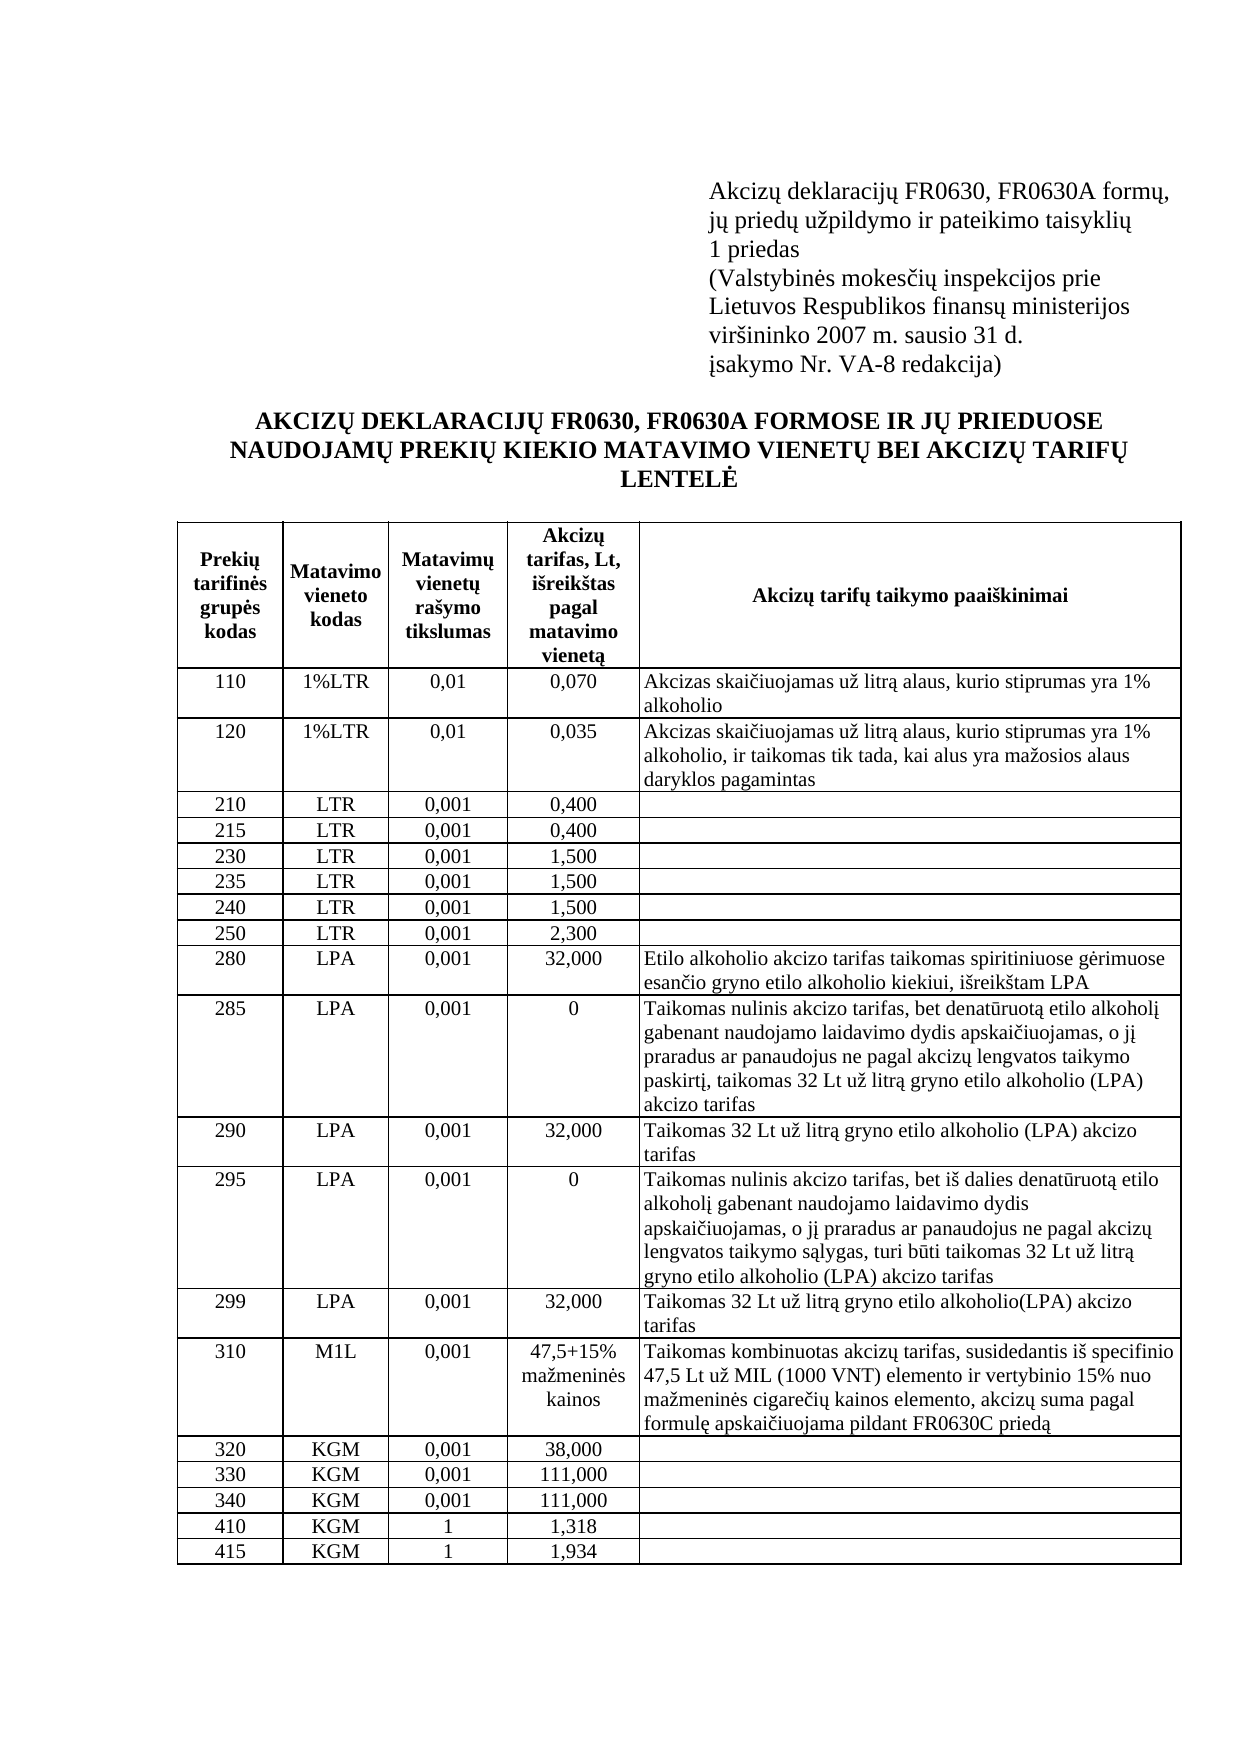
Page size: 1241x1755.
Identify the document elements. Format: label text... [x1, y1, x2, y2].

table_cell LTR [284, 844, 388, 868]
table_cell [640, 895, 1180, 919]
table_cell M1L [284, 1339, 388, 1435]
text 1 priedas [177, 234, 1181, 263]
table_cell Taikomas 32 Lt už litrą gryno etilo alkoholio(LPA) akcizo tarifas [640, 1289, 1180, 1337]
table_cell 295 [178, 1167, 282, 1288]
text (Valstybinės mokesčių inspekcijos prie [177, 263, 1181, 291]
table_cell 1 [389, 1514, 507, 1538]
table_cell 0,001 [389, 895, 507, 919]
table_cell [640, 844, 1180, 868]
table_cell 1 [389, 1539, 507, 1563]
table_cell [640, 869, 1180, 893]
table_cell 0,001 [389, 1488, 507, 1512]
table_cell 340 [178, 1488, 282, 1512]
table_cell [640, 1437, 1180, 1461]
table_cell 0 [508, 996, 639, 1116]
table_cell 290 [178, 1118, 282, 1166]
table_cell LPA [284, 1167, 388, 1288]
table_cell 240 [178, 895, 282, 919]
table_cell [640, 1462, 1180, 1486]
table_cell 0,001 [389, 1289, 507, 1337]
table_cell 230 [178, 844, 282, 868]
table_header Akcizų tarifų taikymo paaiškinimai [640, 523, 1180, 667]
table_cell [640, 818, 1180, 842]
table_cell 210 [178, 792, 282, 816]
table_cell KGM [284, 1437, 388, 1461]
table_header Matavimų vienetų rašymo tikslumas [389, 523, 507, 667]
text jų priedų užpildymo ir pateikimo taisyklių [177, 205, 1181, 234]
table_cell 0,001 [389, 1462, 507, 1486]
table_header Akcizų tarifas, Lt, išreikštas pagal matavimo vienetą [508, 523, 639, 667]
table_cell LTR [284, 792, 388, 816]
table_cell 0,400 [508, 792, 639, 816]
table_cell 1,934 [508, 1539, 639, 1563]
table_cell 250 [178, 921, 282, 944]
table_cell 0,001 [389, 869, 507, 893]
table_cell 0,001 [389, 1118, 507, 1166]
table_cell 235 [178, 869, 282, 893]
table_cell LPA [284, 996, 388, 1116]
table_cell 0,400 [508, 818, 639, 842]
table_cell LPA [284, 946, 388, 994]
table_cell LTR [284, 895, 388, 919]
table_cell 0,01 [389, 669, 507, 717]
table_cell 0,001 [389, 921, 507, 944]
text Akcizų deklaracijų FR0630, FR0630A formų, [177, 176, 1181, 205]
table_header Prekių tarifinės grupės kodas [178, 523, 282, 667]
table_cell 0,001 [389, 1437, 507, 1461]
table_cell [640, 792, 1180, 816]
table_cell Taikomas nulinis akcizo tarifas, bet denatūruotą etilo alkoholį gabenant naudojamo laidavimo dydis apskaičiuojamas, o jį praradus ar panaudojus ne pagal akcizų lengvatos taikymo paskirtį, taikomas 32 Lt už litrą gryno etilo alkoholio (LPA) akcizo tarifas [640, 996, 1180, 1116]
table_cell [640, 1514, 1180, 1538]
table_cell 0,001 [389, 946, 507, 994]
table_cell 415 [178, 1539, 282, 1563]
table_cell KGM [284, 1514, 388, 1538]
table_cell [640, 1488, 1180, 1512]
table_cell 320 [178, 1437, 282, 1461]
table_cell Taikomas kombinuotas akcizų tarifas, susidedantis iš specifinio 47,5 Lt už MIL (1000 VNT) elemento ir vertybinio 15% nuo mažmeninės cigarečių kainos elemento, akcizų suma pagal formulę apskaičiuojama pildant FR0630C priedą [640, 1339, 1180, 1435]
table_cell 110 [178, 669, 282, 717]
table_cell 0,001 [389, 1339, 507, 1435]
table_cell 0,001 [389, 792, 507, 816]
table_cell 410 [178, 1514, 282, 1538]
table_cell 0,01 [389, 719, 507, 791]
table_cell 0,035 [508, 719, 639, 791]
table_cell 310 [178, 1339, 282, 1435]
table_cell 111,000 [508, 1488, 639, 1512]
table_cell LTR [284, 869, 388, 893]
table_cell 120 [178, 719, 282, 791]
table_cell Taikomas 32 Lt už litrą gryno etilo alkoholio (LPA) akcizo tarifas [640, 1118, 1180, 1166]
table_cell LTR [284, 818, 388, 842]
table_cell Etilo alkoholio akcizo tarifas taikomas spiritiniuose gėrimuose esančio gryno etilo alkoholio kiekiui, išreikštam LPA [640, 946, 1180, 994]
table_cell 0,001 [389, 996, 507, 1116]
table_cell 32,000 [508, 1118, 639, 1166]
table_cell KGM [284, 1462, 388, 1486]
table_cell KGM [284, 1488, 388, 1512]
table_cell 47,5+15% mažmeninės kainos [508, 1339, 639, 1435]
table_cell 0,001 [389, 1167, 507, 1288]
table_cell 0,001 [389, 818, 507, 842]
table_cell KGM [284, 1539, 388, 1563]
text įsakymo Nr. VA-8 redakcija) [177, 349, 1181, 378]
table_cell 285 [178, 996, 282, 1116]
table_cell 32,000 [508, 946, 639, 994]
table_cell Akcizas skaičiuojamas už litrą alaus, kurio stiprumas yra 1% alkoholio, ir taikomas tik tada, kai alus yra mažosios alaus daryklos pagamintas [640, 719, 1180, 791]
table_cell 330 [178, 1462, 282, 1486]
table_cell 1%LTR [284, 669, 388, 717]
text AKCIZŲ DEKLARACIJŲ FR0630, FR0630A FORMOSE IR JŲ PRIEDUOSE NAUDOJAMŲ PREKIŲ KIEKIO MATAVIMO VIENETŲ BEI AKCIZŲ TARIFŲ LENTELĖ [177, 406, 1181, 493]
table_cell Taikomas nulinis akcizo tarifas, bet iš dalies denatūruotą etilo alkoholį gabenant naudojamo laidavimo dydis apskaičiuojamas, o jį praradus ar panaudojus ne pagal akcizų lengvatos taikymo sąlygas, turi būti taikomas 32 Lt už litrą gryno etilo alkoholio (LPA) akcizo tarifas [640, 1167, 1180, 1288]
table_cell 1,500 [508, 869, 639, 893]
table_cell 280 [178, 946, 282, 994]
table_cell 1%LTR [284, 719, 388, 791]
text viršininko 2007 m. sausio 31 d. [177, 320, 1181, 349]
table_cell 1,500 [508, 844, 639, 868]
table_cell 0,070 [508, 669, 639, 717]
table_header Matavimo vieneto kodas [284, 523, 388, 667]
table_cell LTR [284, 921, 388, 944]
table_cell 215 [178, 818, 282, 842]
table_cell 1,500 [508, 895, 639, 919]
table_cell 32,000 [508, 1289, 639, 1337]
table_cell [640, 1539, 1180, 1563]
text Lietuvos Respublikos finansų ministerijos [177, 291, 1181, 320]
table_cell 111,000 [508, 1462, 639, 1486]
table_cell 2,300 [508, 921, 639, 944]
table_cell 0 [508, 1167, 639, 1288]
table_cell LPA [284, 1118, 388, 1166]
table_cell Akcizas skaičiuojamas už litrą alaus, kurio stiprumas yra 1% alkoholio [640, 669, 1180, 717]
table_cell 299 [178, 1289, 282, 1337]
table_cell 1,318 [508, 1514, 639, 1538]
table_cell 38,000 [508, 1437, 639, 1461]
table_cell [640, 921, 1180, 944]
table_cell 0,001 [389, 844, 507, 868]
table_cell LPA [284, 1289, 388, 1337]
